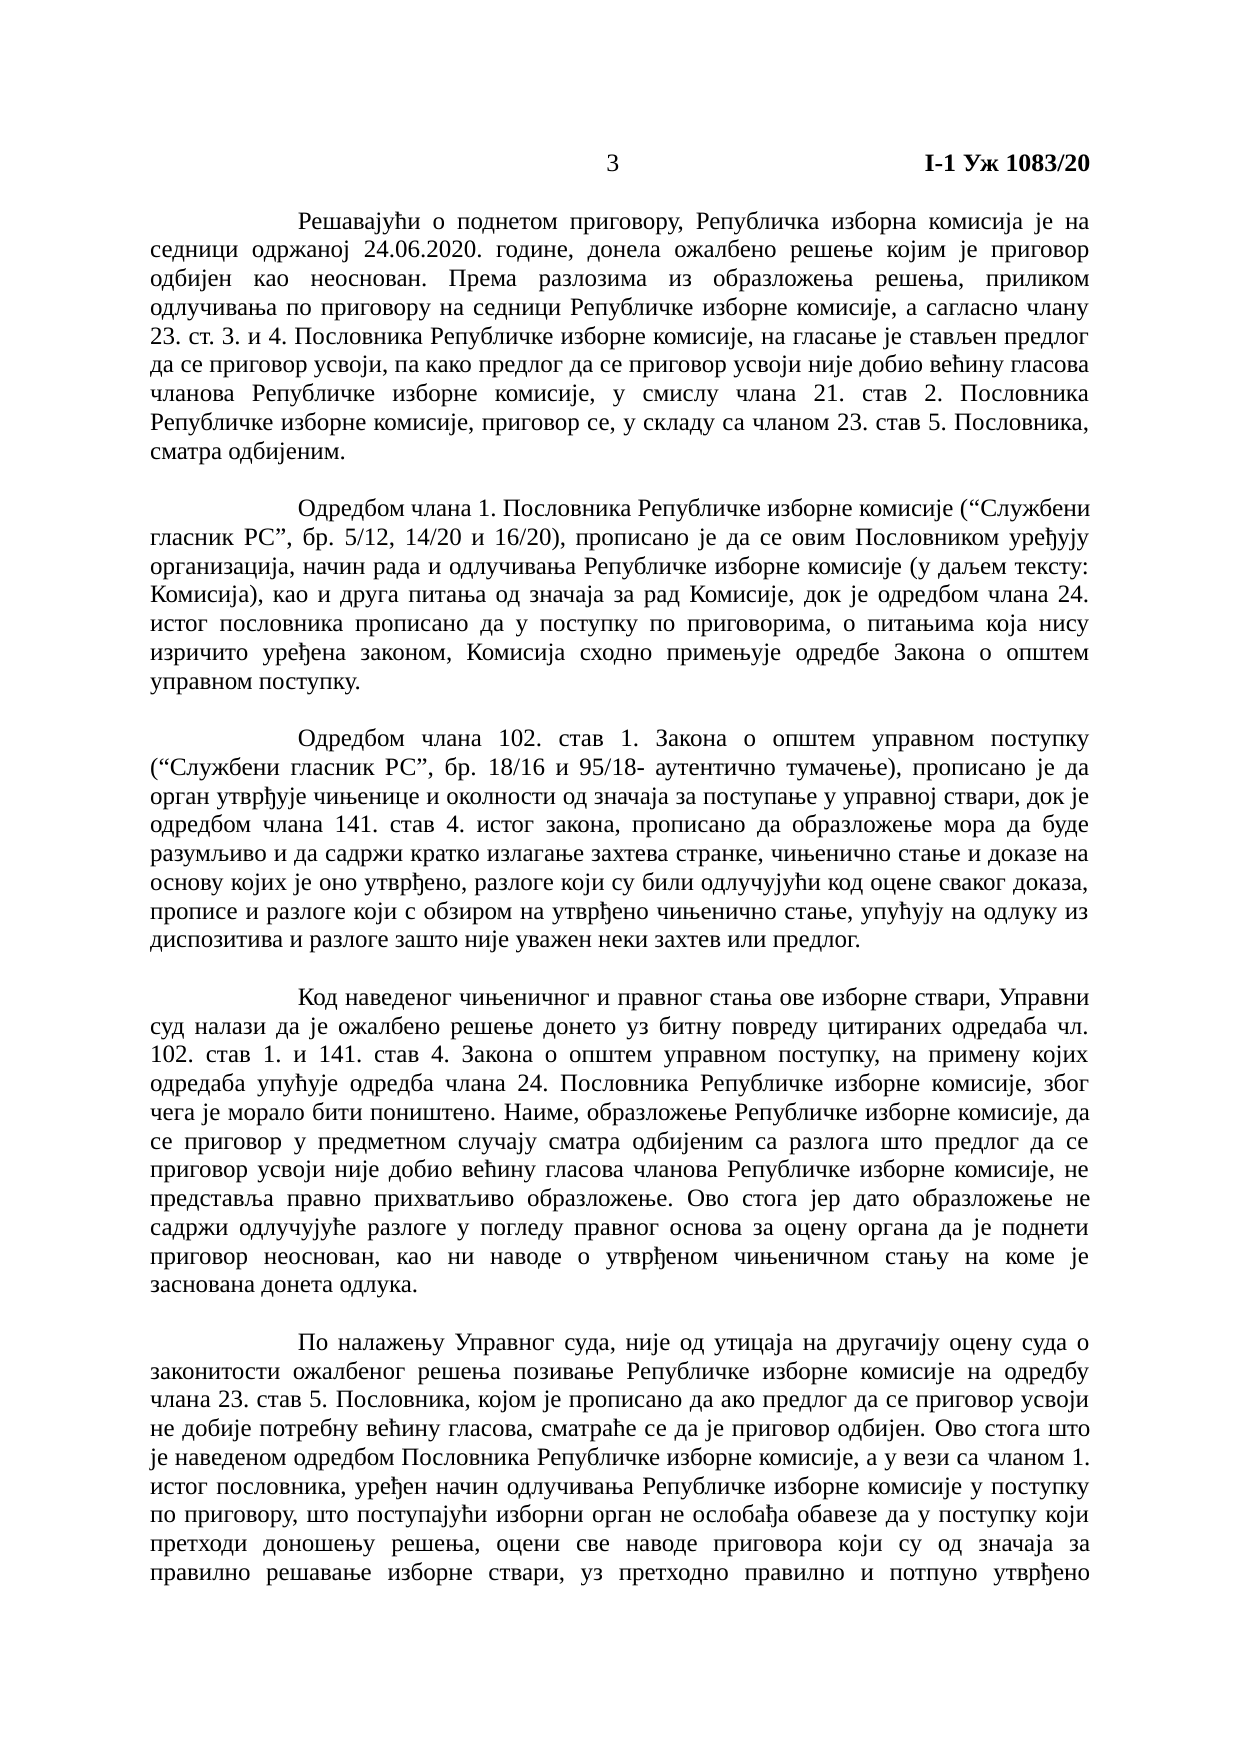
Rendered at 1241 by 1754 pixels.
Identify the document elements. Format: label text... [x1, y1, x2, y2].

text Одредбом члана 1. Пословника Републичке изборне комисије (“Службени гласник РС”, бр. 5/12, 14/20 и 16/20), прописано је да се овим Пословником уређују организација, начин рада и одлучивања Републичке изборне комисије (у даљем тексту: Комисија), као и друга питања од значаја за рад Комисије, док је одредбом члана 24. истог пословника прописано да у поступку по приговорима, о питањима која нису изричито уређена законом, Комисија сходно примењује одредбе Закона о општем управном поступку. [150, 493, 1090, 694]
text Решавајући о поднетом приговору, Републичка изборна комисија је на седници одржаној 24.06.2020. године, донела ожалбено решење којим је приговор одбијен као неоснован. Према разлозима из образложења решења, приликом одлучивања по приговору на седници Републичке изборне комисије, а сагласно члану 23. ст. 3. и 4. Пословника Републичке изборне комисије, на гласање је стављен предлог да се приговор усвоји, па како предлог да се приговор усвоји није добио већину гласова чланова Републичке изборне комисије, у смислу члана 21. став 2. Пословника Републичке изборне комисије, приговор се, у складу са чланом 23. став 5. Пословника, сматра одбијеним. [150, 206, 1090, 464]
text Одредбом члана 102. став 1. Закона о општем управном поступку (“Службени гласник РС”, бр. 18/16 и 95/18- аутентично тумачење), прописано је да орган утврђује чињенице и околности од значаја за поступање у управној ствари, док је одредбом члана 141. став 4. истог закона, прописано да образложење мора да буде разумљиво и да садржи кратко излагање захтева странке, чињенично стање и доказе на основу којих је оно утврђено, разлоге који су били одлучујући код оцене сваког доказа, прописе и разлоге који с обзиром на утврђено чињенично стање, упућују на одлуку из диспозитива и разлоге зашто није уважен неки захтев или предлог. [150, 723, 1090, 953]
text По налажењу Управног суда, није од утицаја на другачију оцену суда о законитости ожалбеног решења позивање Републичке изборне комисије на одредбу члана 23. став 5. Пословника, којом је прописано да ако предлог да се приговор усвоји не добије потребну већину гласова, сматраће се да је приговор одбијен. Ово стога што је наведеном одредбом Пословника Републичке изборне комисије, а у вези са чланом 1. истог пословника, уређен начин одлучивања Републичке изборне комисије у поступку по приговору, што поступајући изборни орган не ослобађа обавезе да у поступку који претходи доношењу решења, оцени све наводе приговора који су од значаја за правилно решавање изборне ствари, уз претходно правилно и потпуно утврђено [150, 1327, 1090, 1586]
text Код наведеног чињеничног и правног стања ове изборне ствари, Управни суд налази да је ожалбено решење донето уз битну повреду цитираних одредаба чл. 102. став 1. и 141. став 4. Закона о општем управном поступку, на примену којих одредаба упућује одредба члана 24. Пословника Републичке изборне комисије, због чега је морало бити поништено. Наиме, образложење Републичке изборне комисије, да се приговор у предметном случају сматра одбијеним са разлога што предлог да се приговор усвоји није добио већину гласова чланова Републичке изборне комисије, не представља правно прихватљиво образложење. Ово стога јер дато образложење не садржи одлучујуће разлоге у погледу правног основа за оцену органа да је поднети приговор неоснован, као ни наводе о утврђеном чињеничном стању на коме је заснована донета одлука. [150, 982, 1090, 1298]
